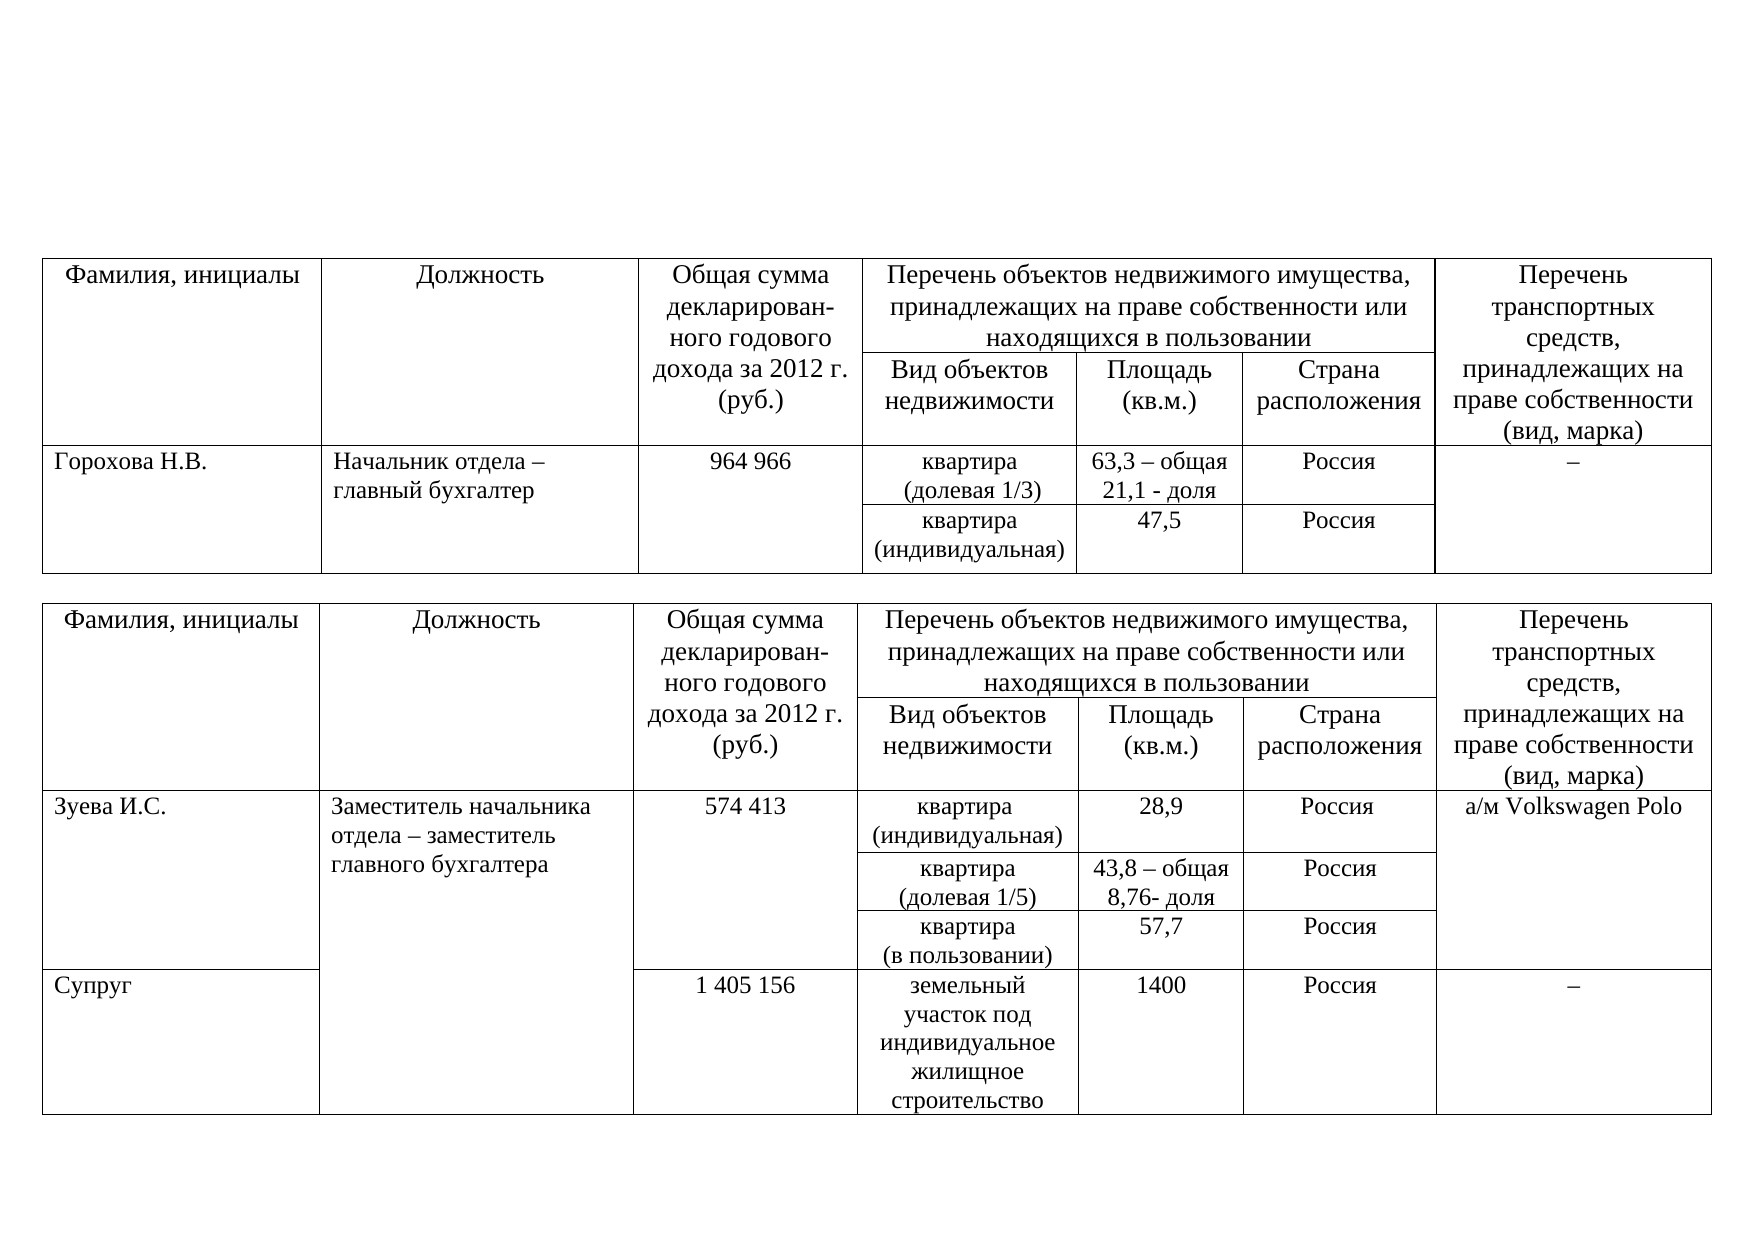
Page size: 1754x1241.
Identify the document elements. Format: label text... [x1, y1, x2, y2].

table_cell Площадь (кв.м.) [1079, 698, 1243, 790]
table_cell Россия [1244, 853, 1436, 910]
table_cell – [1436, 446, 1711, 573]
table_cell земельный участок под индивидуальное жилищное строительство [858, 970, 1078, 1114]
table_cell – [1437, 970, 1711, 1114]
table_header Общая сумма декларирован-ного годового дохода за 2012 г. (руб.) [634, 604, 857, 790]
table_cell Вид объектов недвижимости [858, 698, 1078, 790]
table_header Общая сумма декларирован-ного годового дохода за 2012 г. (руб.) [639, 259, 862, 445]
table_cell 57,7 [1079, 911, 1243, 969]
table_cell 47,5 [1077, 505, 1242, 573]
table_cell Страна расположения [1243, 353, 1434, 445]
table_cell квартира (индивидуальная) [863, 505, 1076, 573]
table_cell Россия [1243, 446, 1434, 504]
table_cell Страна расположения [1244, 698, 1436, 790]
table_header Перечень объектов недвижимого имущества, принадлежащих на праве собственности или находящихся в пользовании [863, 259, 1434, 352]
table_cell 574 413 [634, 791, 857, 969]
table_cell 1400 [1079, 970, 1243, 1114]
table_header Перечень объектов недвижимого имущества, принадлежащих на праве собственности или находящихся в пользовании [858, 604, 1436, 697]
table_cell Супруг [43, 970, 319, 1114]
table_cell Россия [1244, 911, 1436, 969]
table_cell Начальник отдела – главный бухгалтер [322, 446, 638, 573]
table_cell Зуева И.С. [43, 791, 319, 969]
table_cell 28,9 [1079, 791, 1243, 852]
table_cell 1 405 156 [634, 970, 857, 1114]
table_cell Россия [1243, 505, 1434, 573]
table_cell квартира (долевая 1/3) [863, 446, 1076, 504]
table_cell а/м Volkswagen Polo [1437, 791, 1711, 969]
table_header Должность [320, 604, 633, 790]
table_cell квартира (в пользовании) [858, 911, 1078, 969]
table_cell 43,8 – общая 8,76- доля [1079, 853, 1243, 910]
table_header Перечень транспортных средств, принадлежащих на праве собственности (вид, марка) [1436, 259, 1711, 445]
table_cell квартира (долевая 1/5) [858, 853, 1078, 910]
table_header Фамилия, инициалы [43, 259, 321, 445]
table_cell Площадь (кв.м.) [1077, 353, 1242, 445]
table_header Фамилия, инициалы [43, 604, 319, 790]
table_header Перечень транспортных средств, принадлежащих на праве собственности (вид, марка) [1437, 604, 1711, 790]
table_cell Заместитель начальника отдела – заместитель главного бухгалтера [320, 791, 633, 1114]
table_cell 964 966 [639, 446, 862, 573]
table_cell Россия [1244, 791, 1436, 852]
table_cell 63,3 – общая 21,1 - доля [1077, 446, 1242, 504]
table_header Должность [322, 259, 638, 445]
table_cell Россия [1244, 970, 1436, 1114]
table_cell Вид объектов недвижимости [863, 353, 1076, 445]
table_cell квартира (индивидуальная) [858, 791, 1078, 852]
table_cell Горохова Н.В. [43, 446, 321, 573]
